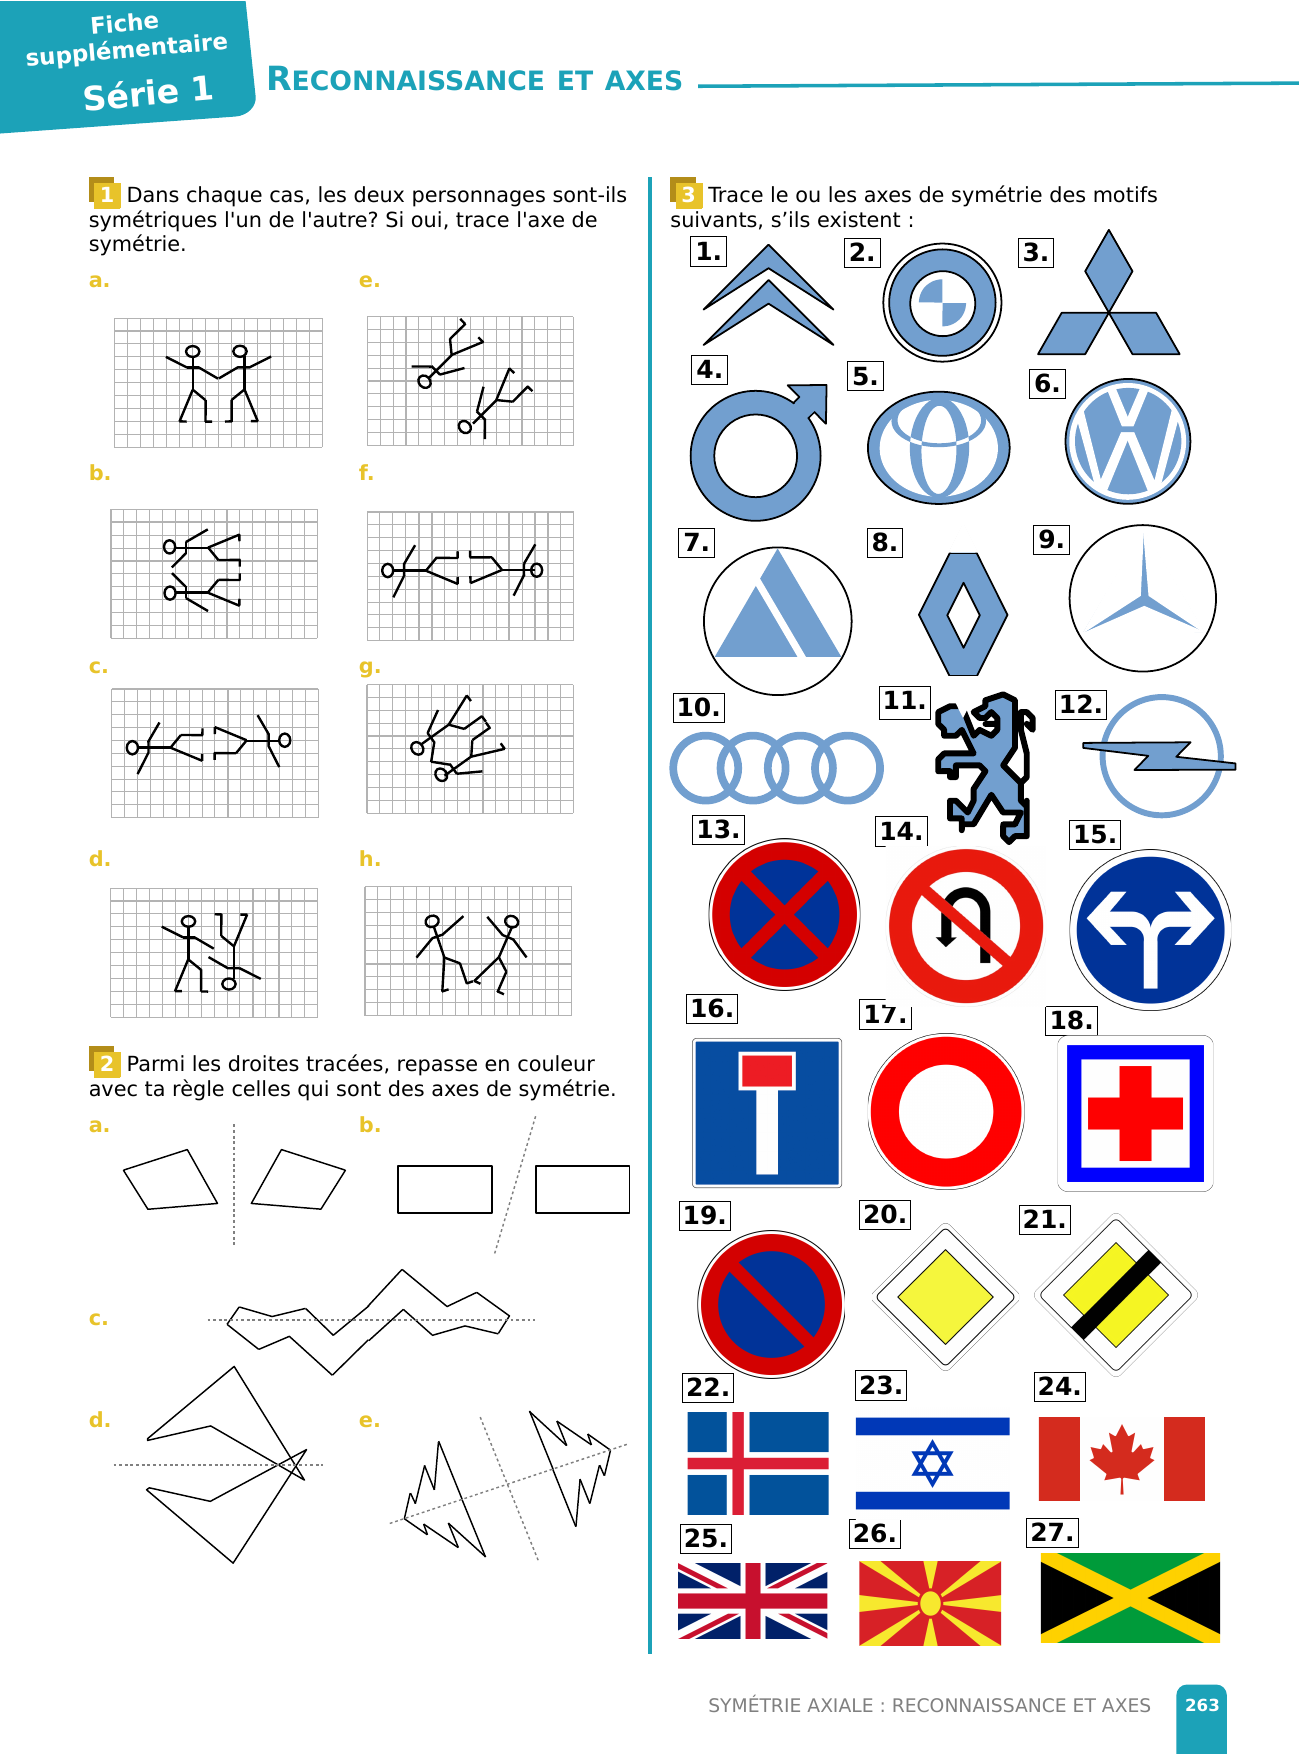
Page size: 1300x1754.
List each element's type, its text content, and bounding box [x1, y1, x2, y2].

picture [1057, 1035, 1214, 1192]
subtitle Dans chaque cas, les deux personnages sont-ils symétriques l'un de l'autre? Si oui, trace l'axe de symé­trie. [88, 177, 629, 257]
picture [678, 1563, 828, 1639]
picture [697, 1230, 845, 1379]
picture [687, 1412, 829, 1515]
subtitle Parmi les droites tracées, repasse en couleur avec ta règle celles qui sont des axes de symétrie. [88, 1046, 629, 1101]
picture [691, 1037, 843, 1189]
picture [867, 1033, 1025, 1190]
picture [1034, 1213, 1198, 1377]
subtitle Trace le ou les axes de symétrie des motifs suivants, s’ils existent : [670, 177, 1211, 232]
picture [855, 1407, 1010, 1520]
picture [872, 1223, 1020, 1371]
picture [859, 1561, 1002, 1646]
picture [1040, 1553, 1221, 1643]
picture [708, 838, 861, 991]
picture [1069, 849, 1232, 1011]
picture [885, 846, 1047, 1007]
picture [1038, 1417, 1205, 1501]
